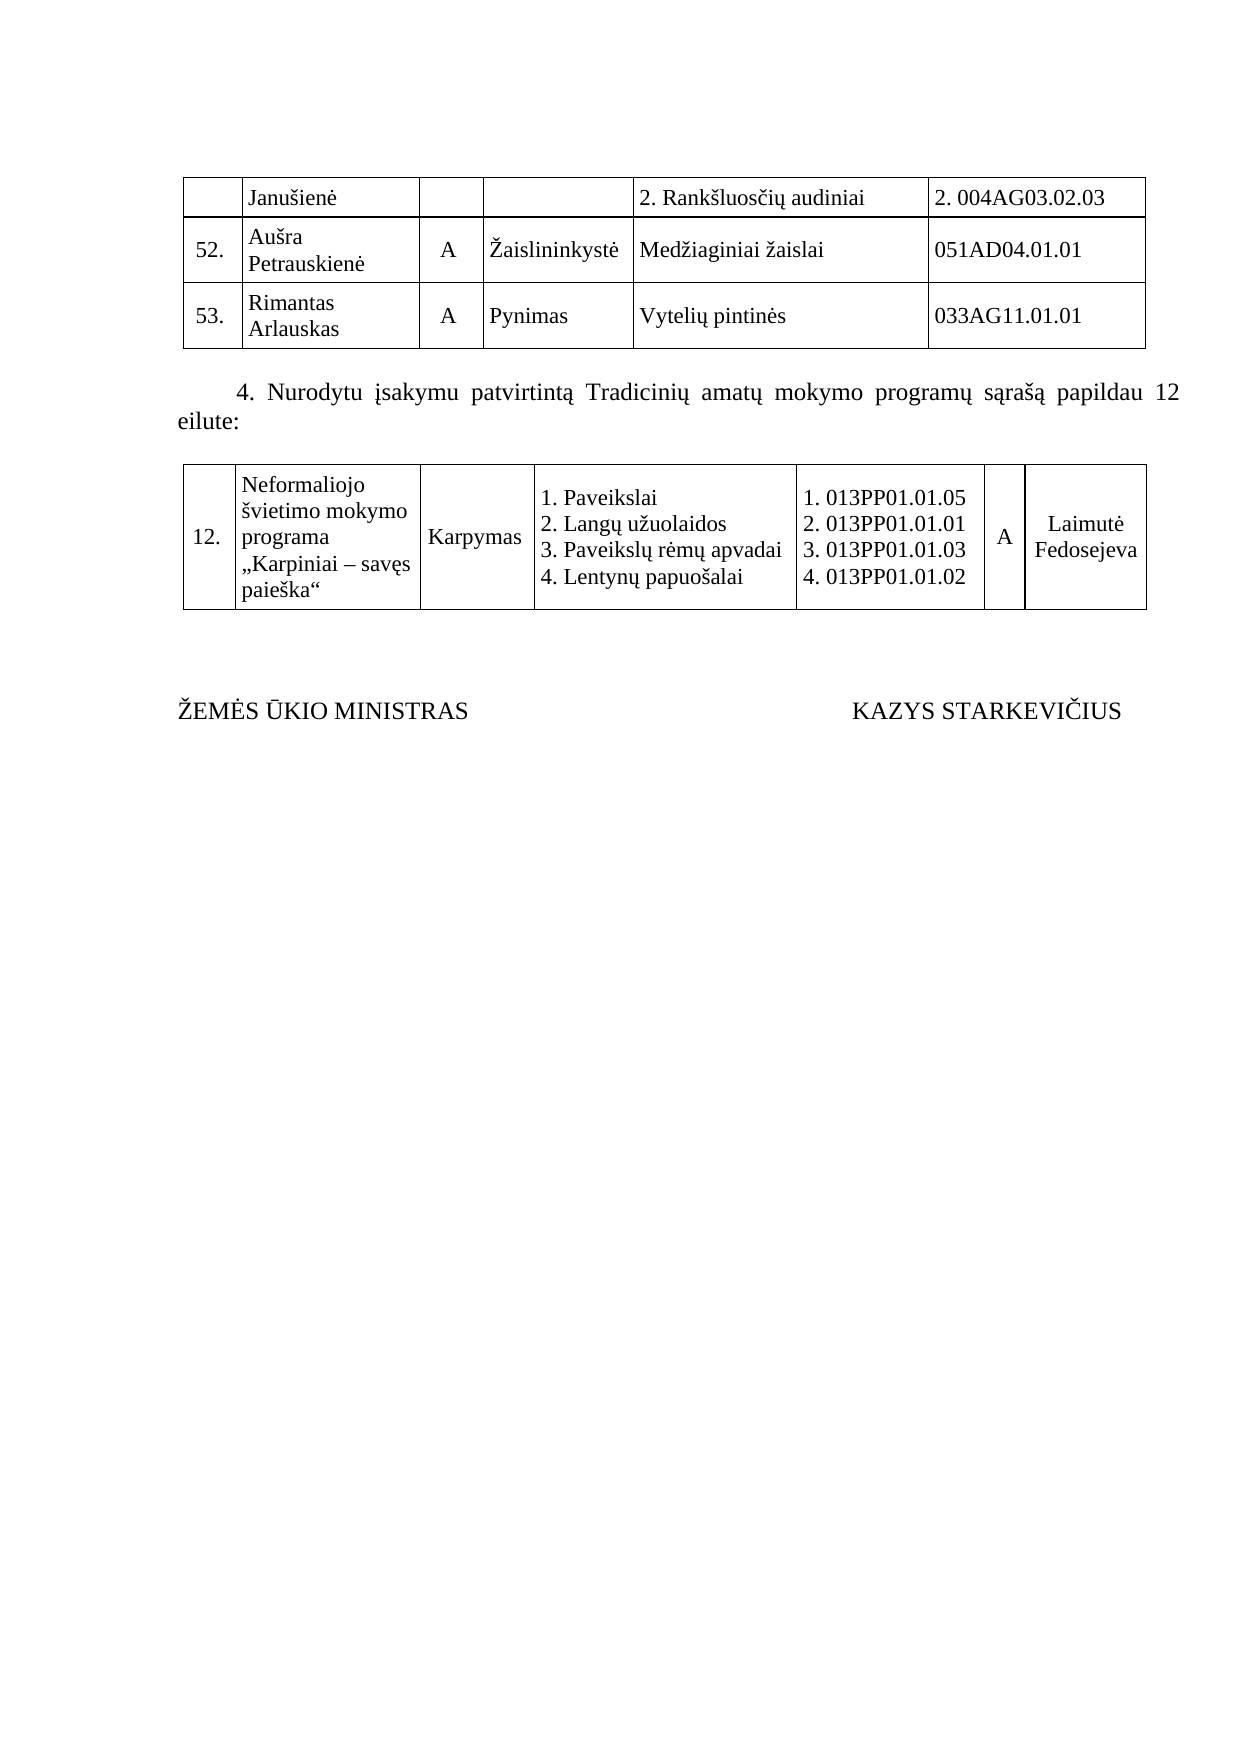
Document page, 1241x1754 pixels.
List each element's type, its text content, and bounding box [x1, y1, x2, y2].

table_cell Rimantas Arlauskas [243, 283, 419, 348]
table_header 1. Paveikslai 2. Langų užuolaidos 3. Paveikslų rėmų apvadai 4. Lentynų papuošalai [535, 465, 796, 608]
table_cell 52. [184, 218, 242, 282]
table_cell 051AD04.01.01 [929, 218, 1145, 282]
table_header Laimutė Fedosejeva [1026, 465, 1146, 608]
table_cell 033AG11.01.01 [929, 283, 1145, 348]
text 4. Nurodytu įsakymu patvirtintą Tradicinių amatų mokymo programų sąrašą papildau 12 eilute: [177, 377, 1181, 435]
table_header A [985, 465, 1024, 608]
table_header Neformaliojo švietimo mokymo programa „Karpiniai – savęs paieška“ [236, 465, 420, 608]
table_cell [420, 178, 483, 216]
table_cell 2. Rankšluosčių audiniai [634, 178, 928, 216]
table_cell 2. 004AG03.02.03 [929, 178, 1145, 216]
table_cell Aušra Petrauskienė [243, 218, 419, 282]
table_cell A [420, 283, 483, 348]
text Žemės ūkio ministras Kazys Starkevičius [177, 696, 1181, 724]
table_header 1. 013PP01.01.05 2. 013PP01.01.01 3. 013PP01.01.03 4. 013PP01.01.02 [797, 465, 984, 608]
table_cell Janušienė [243, 178, 419, 216]
table_cell 53. [184, 283, 242, 348]
table_cell Medžiaginiai žaislai [634, 218, 928, 282]
table_cell Vytelių pintinės [634, 283, 928, 348]
table_cell A [420, 218, 483, 282]
table_cell [484, 178, 633, 216]
table_cell Žaislininkystė [484, 218, 633, 282]
table_cell [184, 178, 242, 216]
table_cell Pynimas [484, 283, 633, 348]
table_header Karpymas [421, 465, 534, 608]
table_header 12. [184, 465, 235, 608]
